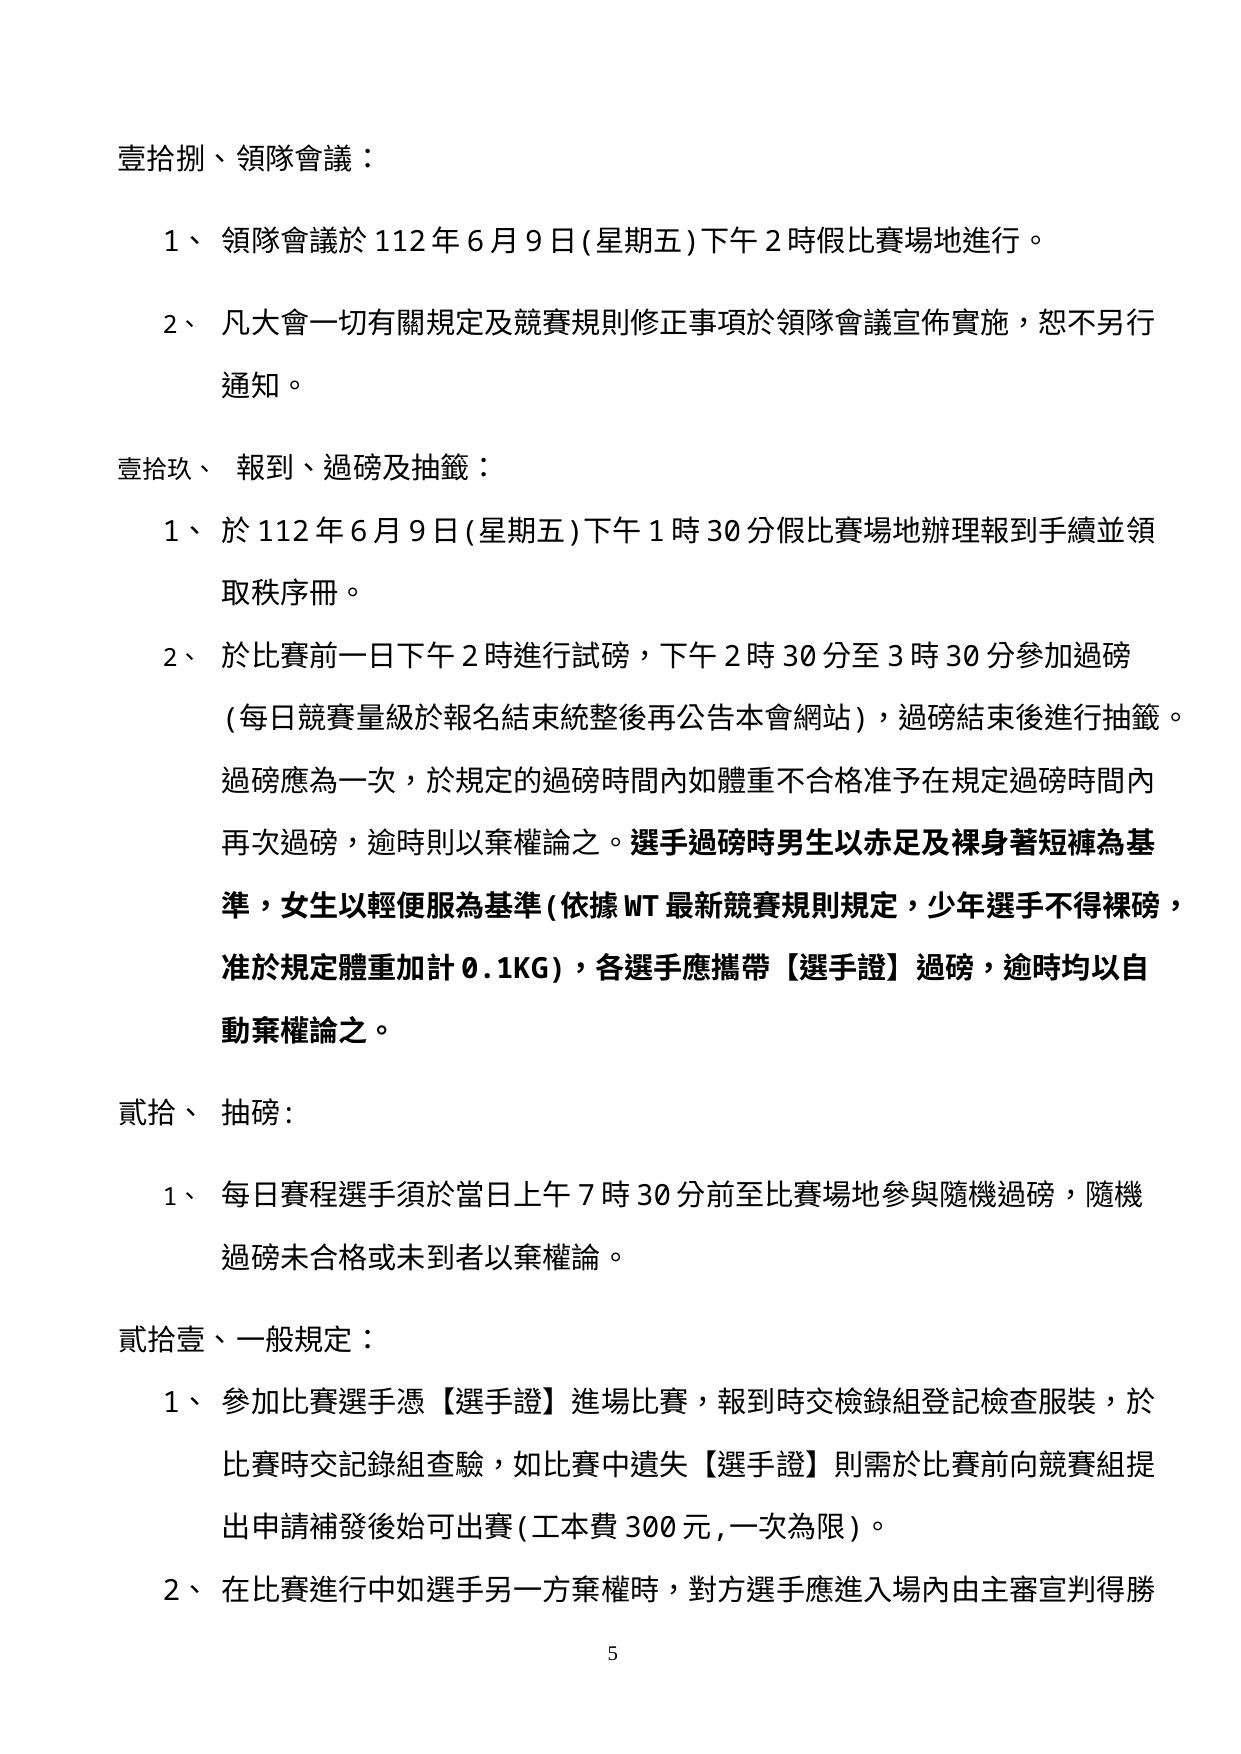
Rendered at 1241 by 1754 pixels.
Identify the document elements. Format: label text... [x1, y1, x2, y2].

list 於比賽前一日下午2時進行試磅，下午2時30分至3時30分參加過磅(每日競賽量級於報名結束統整後再公告本會網站)，過磅結束後進行抽籤。過磅應為一次，於規定的過磅時間內如體重不合格准予在規定過磅時間內再次過磅，逾時則以棄權論之。選手過磅時男生以赤足及裸身著短褲為基準，女生以輕便服為基準(依據WT最新競賽規則規定，少年選手不得裸磅，准於規定體重加計0.1KG)，各選手應攜帶【選手證】過磅，逾時均以自動棄權論之。 [162, 612, 1166, 1049]
list 一般規定： [118, 1296, 1166, 1359]
list 在比賽進行中如選手另一方棄權時，對方選手應進入場內由主審宣判得勝 [162, 1546, 1167, 1609]
list 領隊會議： [117, 115, 1166, 177]
list 於112年6月9日(星期五)下午1時30分假比賽場地辦理報到手續並領取秩序冊。 [162, 487, 1166, 612]
list 參加比賽選手憑【選手證】進場比賽，報到時交檢錄組登記檢查服裝，於比賽時交記錄組查驗，如比賽中遺失【選手證】則需於比賽前向競賽組提出申請補發後始可出賽(工本費300元,一次為限)。 [162, 1359, 1166, 1546]
list 領隊會議於112年6月9日(星期五)下午2時假比賽場地進行。 [162, 197, 1166, 260]
list 抽磅: [118, 1069, 1166, 1132]
list 凡大會一切有關規定及競賽規則修正事項於領隊會議宣佈實施，恕不另行通知。 [162, 279, 1166, 404]
list 報到、過磅及抽籤： [117, 424, 1166, 487]
list 每日賽程選手須於當日上午7時30分前至比賽場地參與隨機過磅，隨機過磅未合格或未到者以棄權論。 [162, 1151, 1166, 1276]
